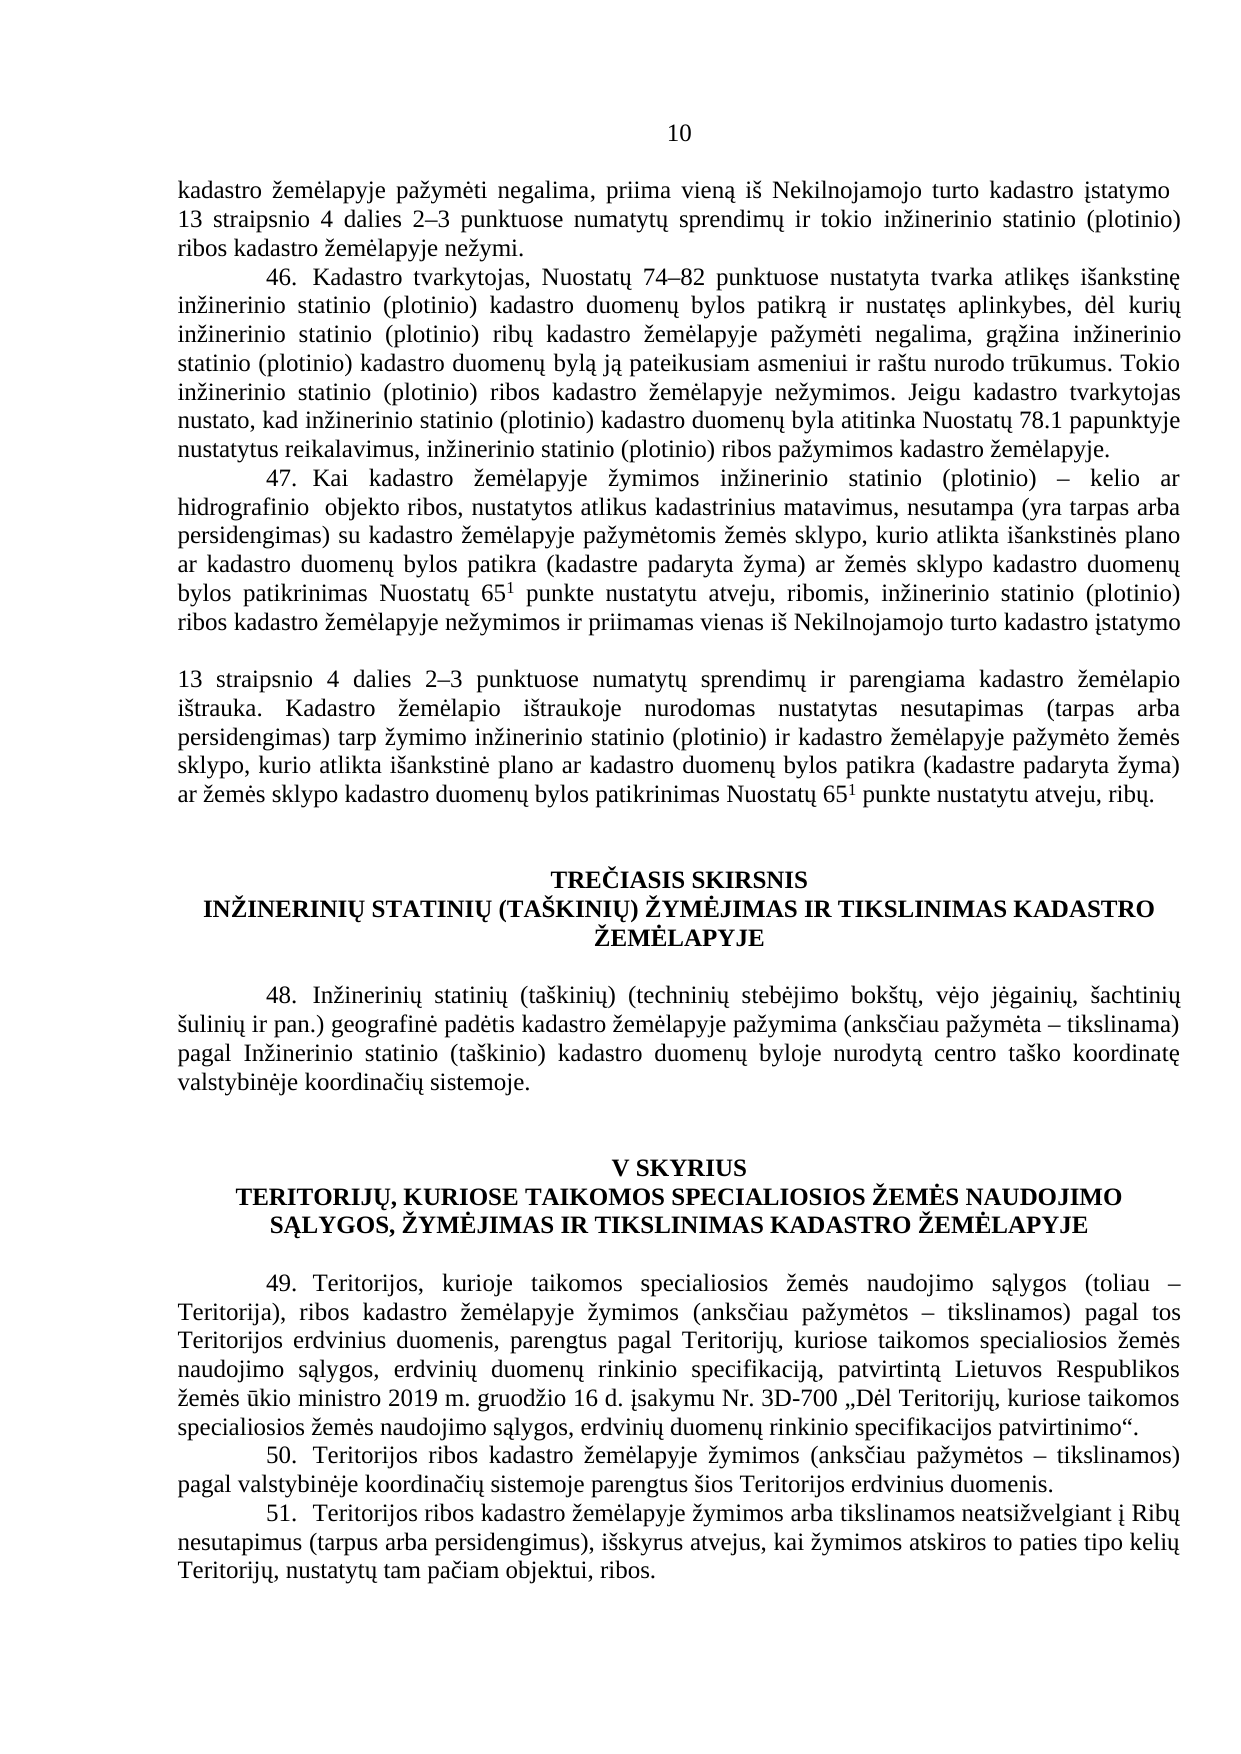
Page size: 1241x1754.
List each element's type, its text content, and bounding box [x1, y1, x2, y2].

text 47. Kai kadastro žemėlapyje žymimos inžinerinio statinio (plotinio) – kelio ar hidrografinio objekto ribos, nustatytos atlikus kadastrinius matavimus, nesutampa (yra tarpas arba persidengimas) su kadastro žemėlapyje pažymėtomis žemės sklypo, kurio atlikta išankstinės plano ar kadastro duomenų bylos patikra (kadastre padaryta žyma) ar žemės sklypo kadastro duomenų bylos patikrinimas Nuostatų 651 punkte nustatytu atveju, ribomis, inžinerinio statinio (plotinio) ribos kadastro žemėlapyje nežymimos ir priimamas vienas iš Nekilnojamojo turto kadastro įstatymo 13 straipsnio 4 dalies 2–3 punktuose numatytų sprendimų ir parengiama kadastro žemėlapio ištrauka. Kadastro žemėlapio ištraukoje nurodomas nustatytas nesutapimas (tarpas arba persidengimas) tarp žymimo inžinerinio statinio (plotinio) ir kadastro žemėlapyje pažymėto žemės sklypo, kurio atlikta išankstinė plano ar kadastro duomenų bylos patikra (kadastre padaryta žyma) ar žemės sklypo kadastro duomenų bylos patikrinimas Nuostatų 651 punkte nustatytu atveju, ribų. [177, 463, 1181, 808]
text 51. Teritorijos ribos kadastro žemėlapyje žymimos arba tikslinamos neatsižvelgiant į Ribų nesutapimus (tarpus arba persidengimus), išskyrus atvejus, kai žymimos atskiros to paties tipo kelių Teritorijų, nustatytų tam pačiam objektui, ribos. [177, 1498, 1181, 1584]
text 48. Inžinerinių statinių (taškinių) (techninių stebėjimo bokštų, vėjo jėgainių, šachtinių šulinių ir pan.) geografinė padėtis kadastro žemėlapyje pažymima (anksčiau pažymėta – tikslinama) pagal Inžinerinio statinio (taškinio) kadastro duomenų byloje nurodytą centro taško koordinatę valstybinėje koordinačių sistemoje. [177, 981, 1181, 1096]
text V SKYRIUS [177, 1153, 1181, 1182]
text INŽINERINIŲ STATINIŲ (TAŠKINIŲ) ŽYMĖJIMAS IR TIKSLINIMAS KADASTRO ŽEMĖLAPYJE [177, 894, 1181, 952]
text TERITORIJŲ, KURIOSE TAIKOMOS SPECIALIOSIOS ŽEMĖS NAUDOJIMO SĄLYGOS, ŽYMĖJIMAS IR TIKSLINIMAS KADASTRO ŽEMĖLAPYJE [177, 1182, 1181, 1239]
text 49. Teritorijos, kurioje taikomos specialiosios žemės naudojimo sąlygos (toliau – Teritorija), ribos kadastro žemėlapyje žymimos (anksčiau pažymėtos – tikslinamos) pagal tos Teritorijos erdvinius duomenis, parengtus pagal Teritorijų, kuriose taikomos specialiosios žemės naudojimo sąlygos, erdvinių duomenų rinkinio specifikaciją, patvirtintą Lietuvos Respublikos žemės ūkio ministro 2019 m. gruodžio 16 d. įsakymu Nr. 3D-700 „Dėl Teritorijų, kuriose taikomos specialiosios žemės naudojimo sąlygos, erdvinių duomenų rinkinio specifikacijos patvirtinimo“. [177, 1268, 1181, 1441]
text 50. Teritorijos ribos kadastro žemėlapyje žymimos (anksčiau pažymėtos – tikslinamos) pagal valstybinėje koordinačių sistemoje parengtus šios Teritorijos erdvinius duomenis. [177, 1441, 1181, 1498]
text kadastro žemėlapyje pažymėti negalima, priima vieną iš Nekilnojamojo turto kadastro įstatymo 13 straipsnio 4 dalies 2–3 punktuose numatytų sprendimų ir tokio inžinerinio statinio (plotinio) ribos kadastro žemėlapyje nežymi. [177, 176, 1181, 262]
text 46. Kadastro tvarkytojas, Nuostatų 74–82 punktuose nustatyta tvarka atlikęs išankstinę inžinerinio statinio (plotinio) kadastro duomenų bylos patikrą ir nustatęs aplinkybes, dėl kurių inžinerinio statinio (plotinio) ribų kadastro žemėlapyje pažymėti negalima, grąžina inžinerinio statinio (plotinio) kadastro duomenų bylą ją pateikusiam asmeniui ir raštu nurodo trūkumus. Tokio inžinerinio statinio (plotinio) ribos kadastro žemėlapyje nežymimos. Jeigu kadastro tvarkytojas nustato, kad inžinerinio statinio (plotinio) kadastro duomenų byla atitinka Nuostatų 78.1 papunktyje nustatytus reikalavimus, inžinerinio statinio (plotinio) ribos pažymimos kadastro žemėlapyje. [177, 262, 1181, 463]
text TREČIASIS SKIRSNIS [177, 866, 1181, 894]
